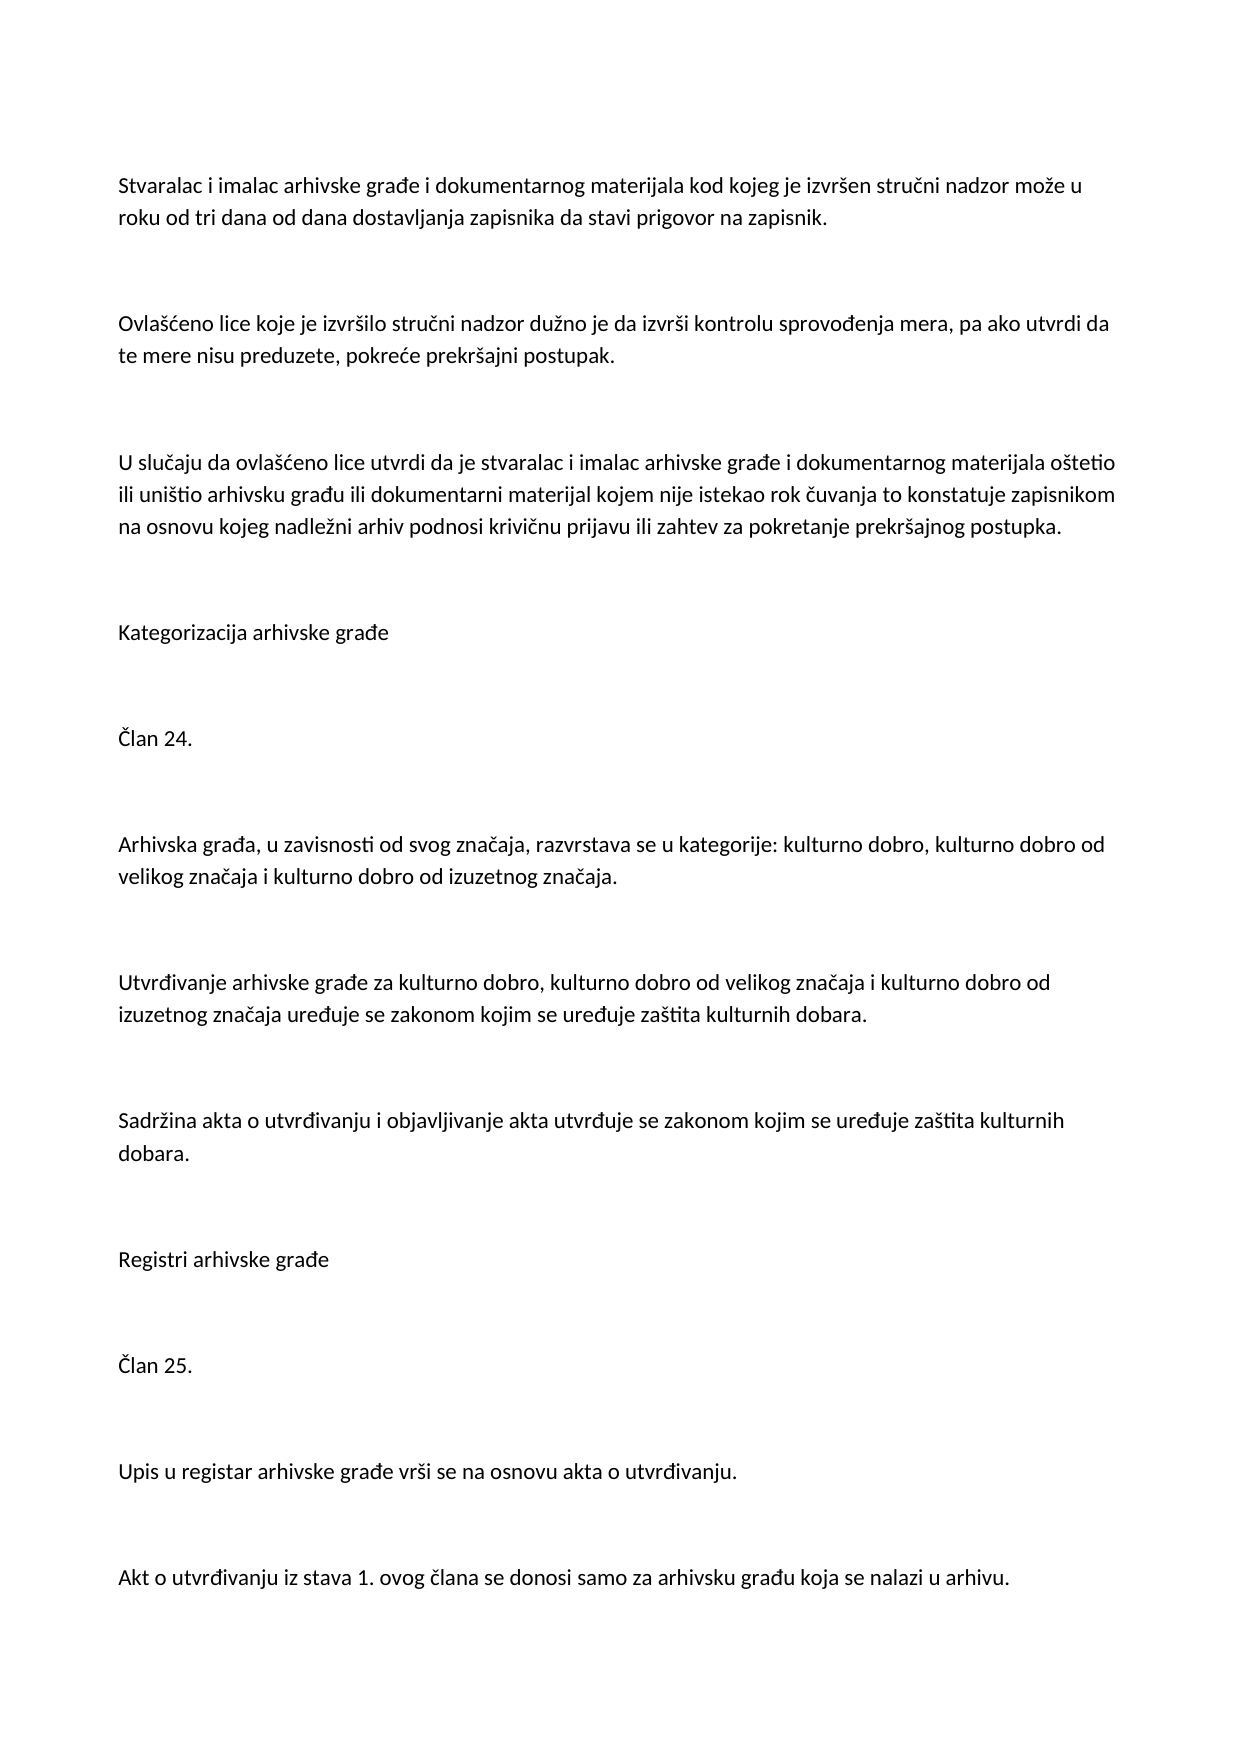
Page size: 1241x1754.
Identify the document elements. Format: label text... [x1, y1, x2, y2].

text Arhivska građa, u zavisnosti od svog značaja, razvrstava se u kategorije: kulturno dobro, kulturno dobro od velikog značaja i kulturno dobro od izuzetnog značaja. [118, 830, 1122, 890]
text Stvaralac i imalac arhivske građe i dokumentarnog materijala kod kojeg je izvršen stručni nadzor može u roku od tri dana od dana dostavljanja zapisnika da stavi prigovor na zapisnik. [118, 171, 1122, 231]
text Ovlašćeno lice koje je izvršilo stručni nadzor dužno je da izvrši kontrolu sprovođenja mera, pa ako utvrdi da te mere nisu preduzete, pokreće prekršajni postupak. [118, 309, 1122, 369]
text Član 25. [118, 1351, 1122, 1379]
text Registri arhivske građe [118, 1245, 1122, 1273]
text Akt o utvrđivanju iz stava 1. ovog člana se donosi samo za arhivsku građu koja se nalazi u arhivu. [118, 1563, 1122, 1591]
text Utvrđivanje arhivske građe za kulturno dobro, kulturno dobro od velikog značaja i kulturno dobro od izuzetnog značaja uređuje se zakonom kojim se uređuje zaštita kulturnih dobara. [118, 968, 1122, 1028]
text Upis u registar arhivske građe vrši se na osnovu akta o utvrđivanju. [118, 1457, 1122, 1485]
text Sadržina akta o utvrđivanju i objavljivanje akta utvrđuje se zakonom kojim se uređuje zaštita kulturnih dobara. [118, 1107, 1122, 1167]
text U slučaju da ovlašćeno lice utvrdi da je stvaralac i imalac arhivske građe i dokumentarnog materijala oštetio ili uništio arhivsku građu ili dokumentarni materijal kojem nije istekao rok čuvanja to konstatuje zapisnikom na osnovu kojeg nadležni arhiv podnosi krivičnu prijavu ili zahtev za pokretanje prekršajnog postupka. [118, 448, 1122, 540]
text Član 24. [118, 724, 1122, 752]
text Kategorizacija arhivske građe [118, 618, 1122, 646]
